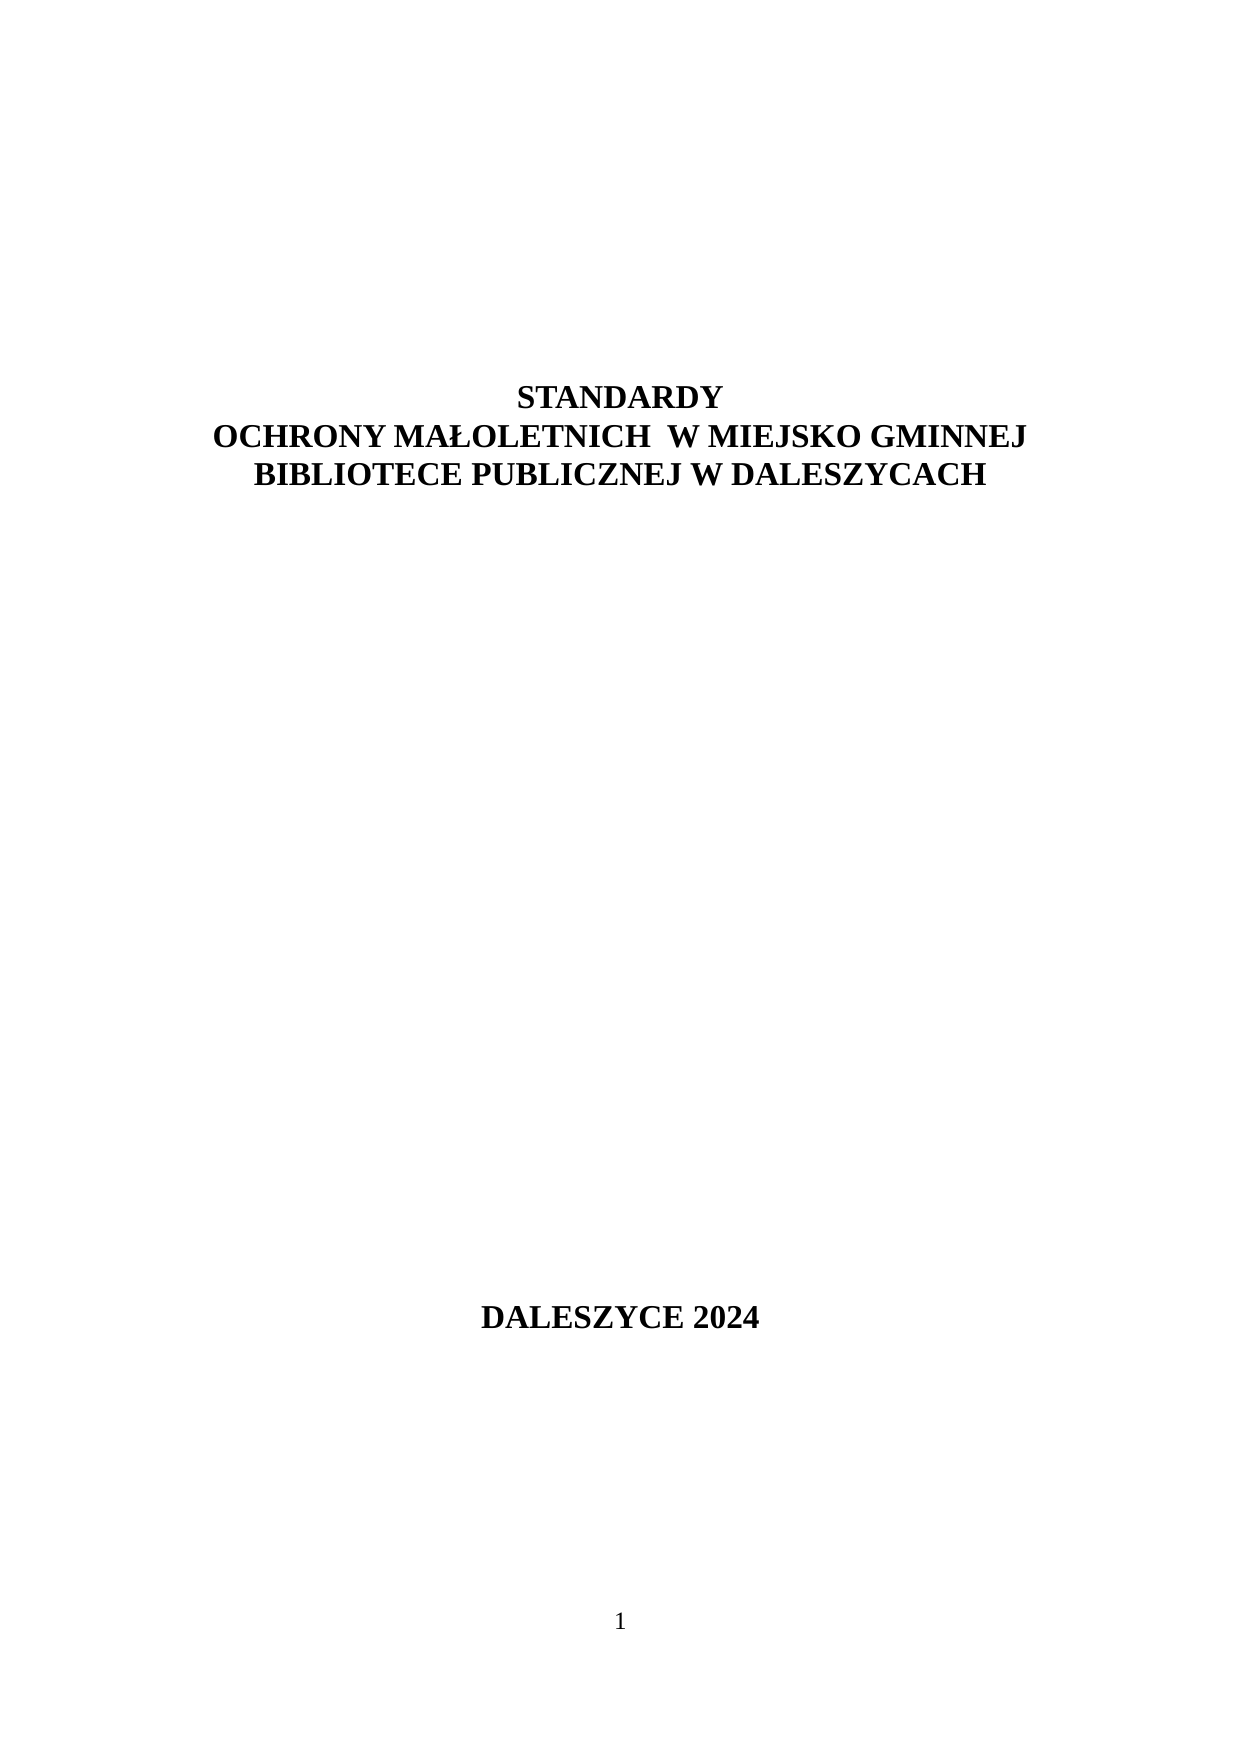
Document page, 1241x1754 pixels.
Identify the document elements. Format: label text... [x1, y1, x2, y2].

text DALESZYCE 2024 [118, 1298, 1122, 1336]
text OCHRONY MAŁOLETNICH W MIEJSKO GMINNEJ BIBLIOTECE PUBLICZNEJ W DALESZYCACH [118, 416, 1122, 493]
text STANDARDY [118, 378, 1122, 416]
